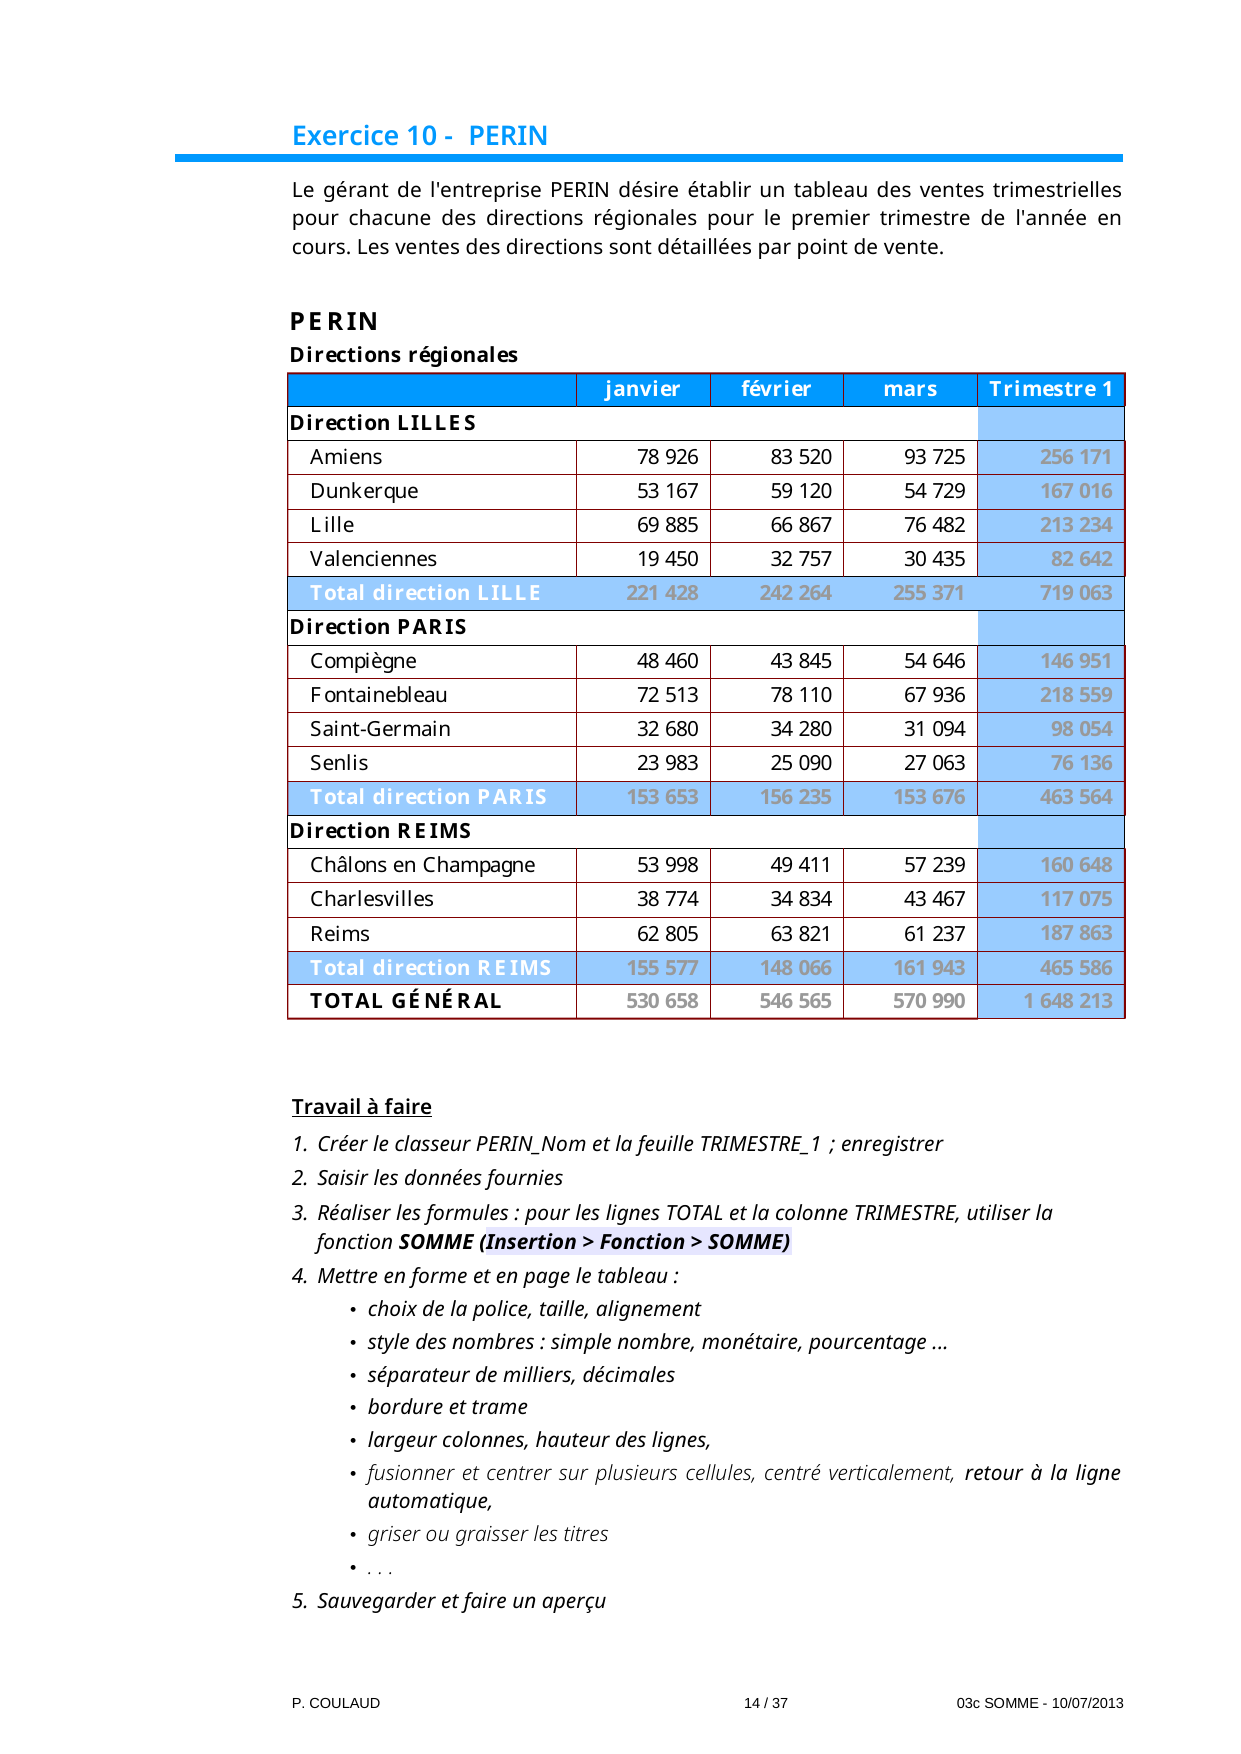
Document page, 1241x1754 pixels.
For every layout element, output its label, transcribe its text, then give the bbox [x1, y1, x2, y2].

list séparateur de milliers, décimales [350, 1359, 1123, 1388]
list Créer le classeur PERIN_Nom et la feuille TRIMESTRE_1 ; enregistrer [292, 1128, 1123, 1157]
list Réaliser les formules : pour les lignes TOTAL et la colonne TRIMESTRE, utiliser la fonction SOMME (Insertion > Fonction > SOMME) [292, 1198, 1123, 1255]
list Sauvegarder et faire un aperçu [292, 1586, 1123, 1615]
list largeur colonnes, hauteur des lignes, [350, 1425, 1123, 1453]
list Mettre en forme et en page le tableau : [292, 1261, 1123, 1290]
list bordure et trame [350, 1392, 1123, 1421]
list choix de la police, taille, alignement [350, 1294, 1123, 1323]
list . . . [350, 1552, 1123, 1580]
list griser ou graisser les titres [350, 1519, 1123, 1547]
list style des nombres : simple nombre, monétaire, pourcentage ... [350, 1327, 1123, 1355]
list Saisir les données fournies [292, 1163, 1123, 1192]
list fusionner et centrer sur plusieurs cellules, centré verticalement, retour à la ligne automatique, [350, 1458, 1123, 1515]
text Le gérant de l'entreprise PERIN désire établir un tableau des ventes trimestrielles pour chacune des directions régionales pour le premier trimestre de l'année en cours. Les ventes des directions sont détaillées par point de vente. [292, 174, 1123, 260]
subtitle PERIN [175, 117, 1123, 154]
subtitle Travail à faire [292, 1092, 1123, 1120]
